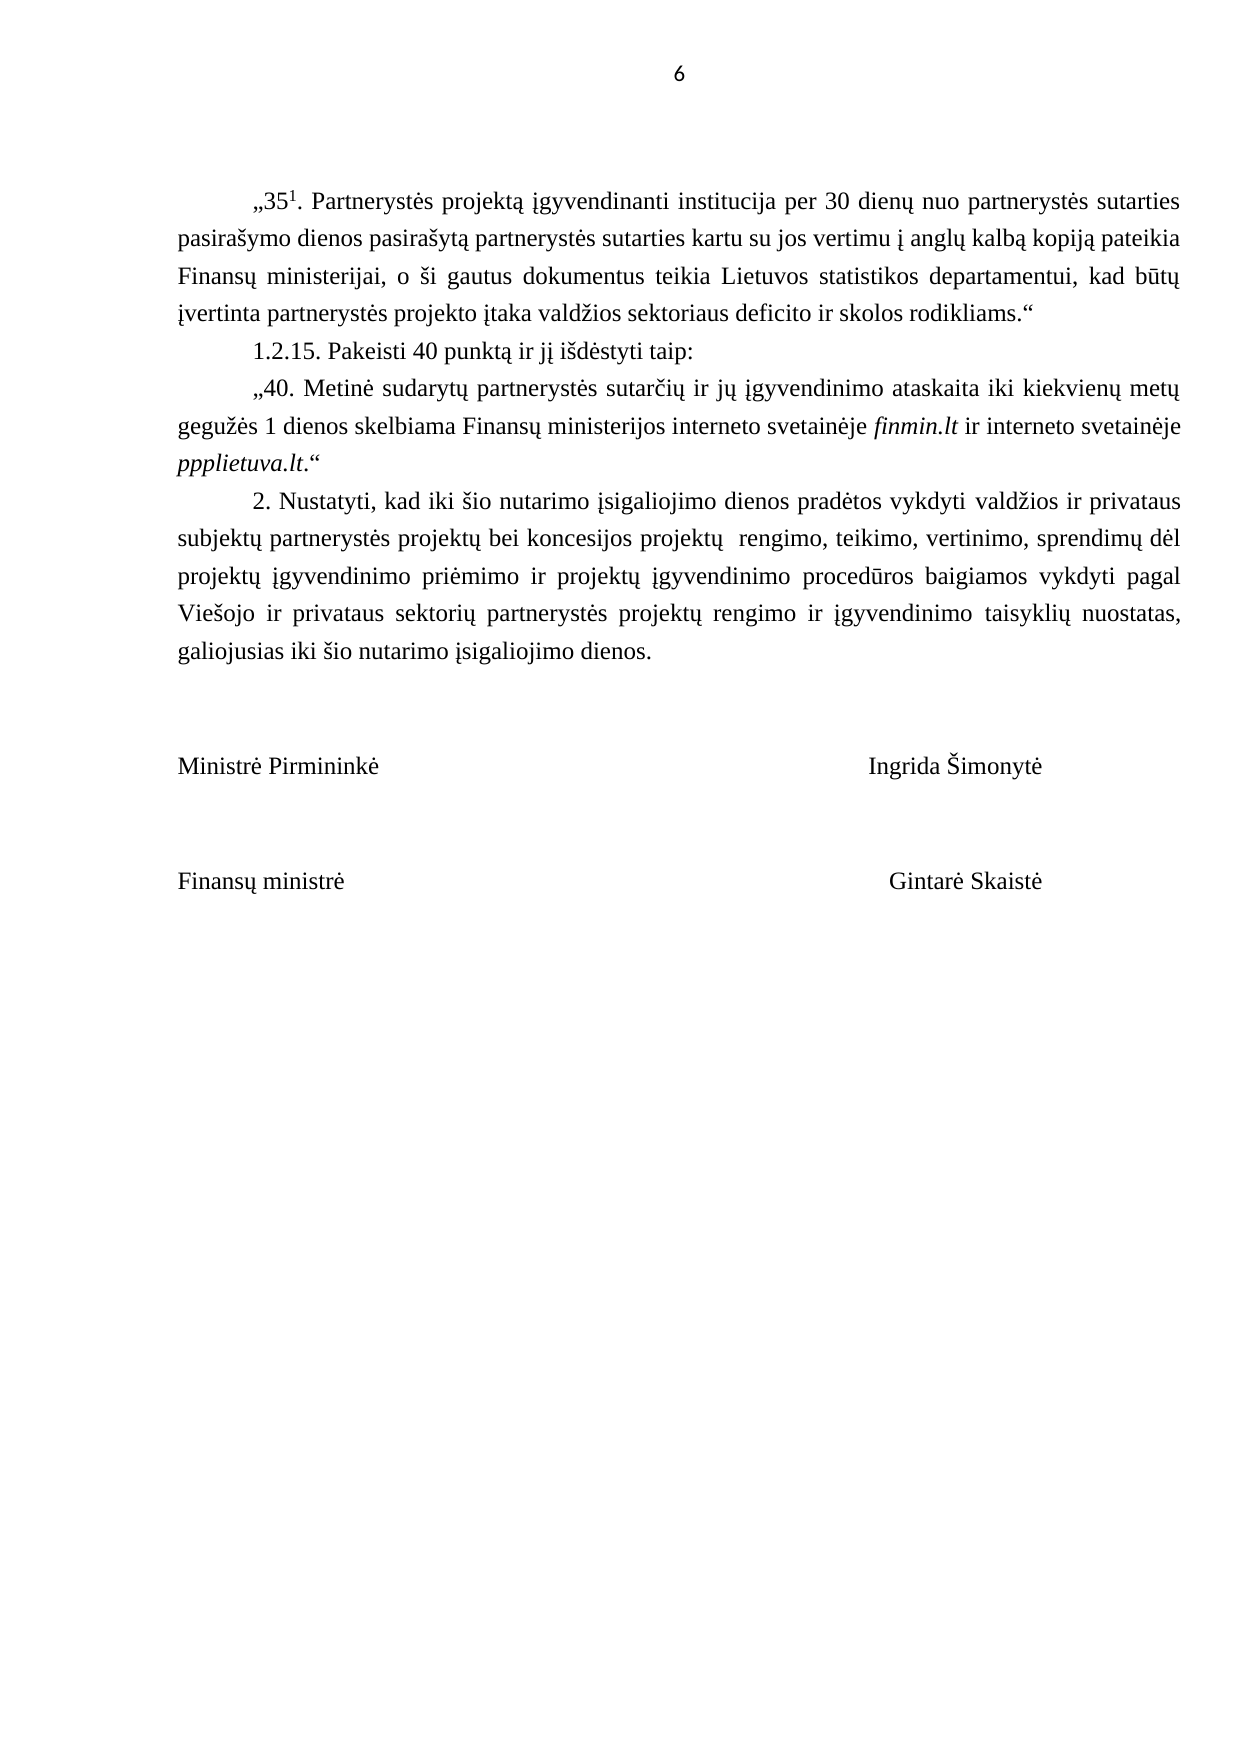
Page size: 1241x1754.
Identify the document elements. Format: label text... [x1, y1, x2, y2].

text „351. Partnerystės projektą įgyvendinanti institucija per 30 dienų nuo partnerystės sutarties pasirašymo dienos pasirašytą partnerystės sutarties kartu su jos vertimu į anglų kalbą kopiją pateikia Finansų ministerijai, o ši gautus dokumentus teikia Lietuvos statistikos departamentui, kad būtų įvertinta partnerystės projekto įtaka valdžios sektoriaus deficito ir skolos rodikliams.“ [177, 177, 1181, 327]
text Ministrė Pirmininkė Ingrida Šimonytė [177, 751, 1181, 780]
text „40. Metinė sudarytų partnerystės sutarčių ir jų įgyvendinimo ataskaita iki kiekvienų metų gegužės 1 dienos skelbiama Finansų ministerijos interneto svetainėje finmin.lt ir interneto svetainėje ppplietuva.lt.“ [177, 365, 1181, 477]
text 1.2.15. Pakeisti 40 punktą ir jį išdėstyti taip: [177, 327, 1181, 365]
text 2. Nustatyti, kad iki šio nutarimo įsigaliojimo dienos pradėtos vykdyti valdžios ir privataus subjektų partnerystės projektų bei koncesijos projektų rengimo, teikimo, vertinimo, sprendimų dėl projektų įgyvendinimo priėmimo ir projektų įgyvendinimo procedūros baigiamos vykdyti pagal Viešojo ir privataus sektorių partnerystės projektų rengimo ir įgyvendinimo taisyklių nuostatas, galiojusias iki šio nutarimo įsigaliojimo dienos. [177, 477, 1181, 665]
text Finansų ministrė Gintarė Skaistė [177, 866, 1181, 895]
